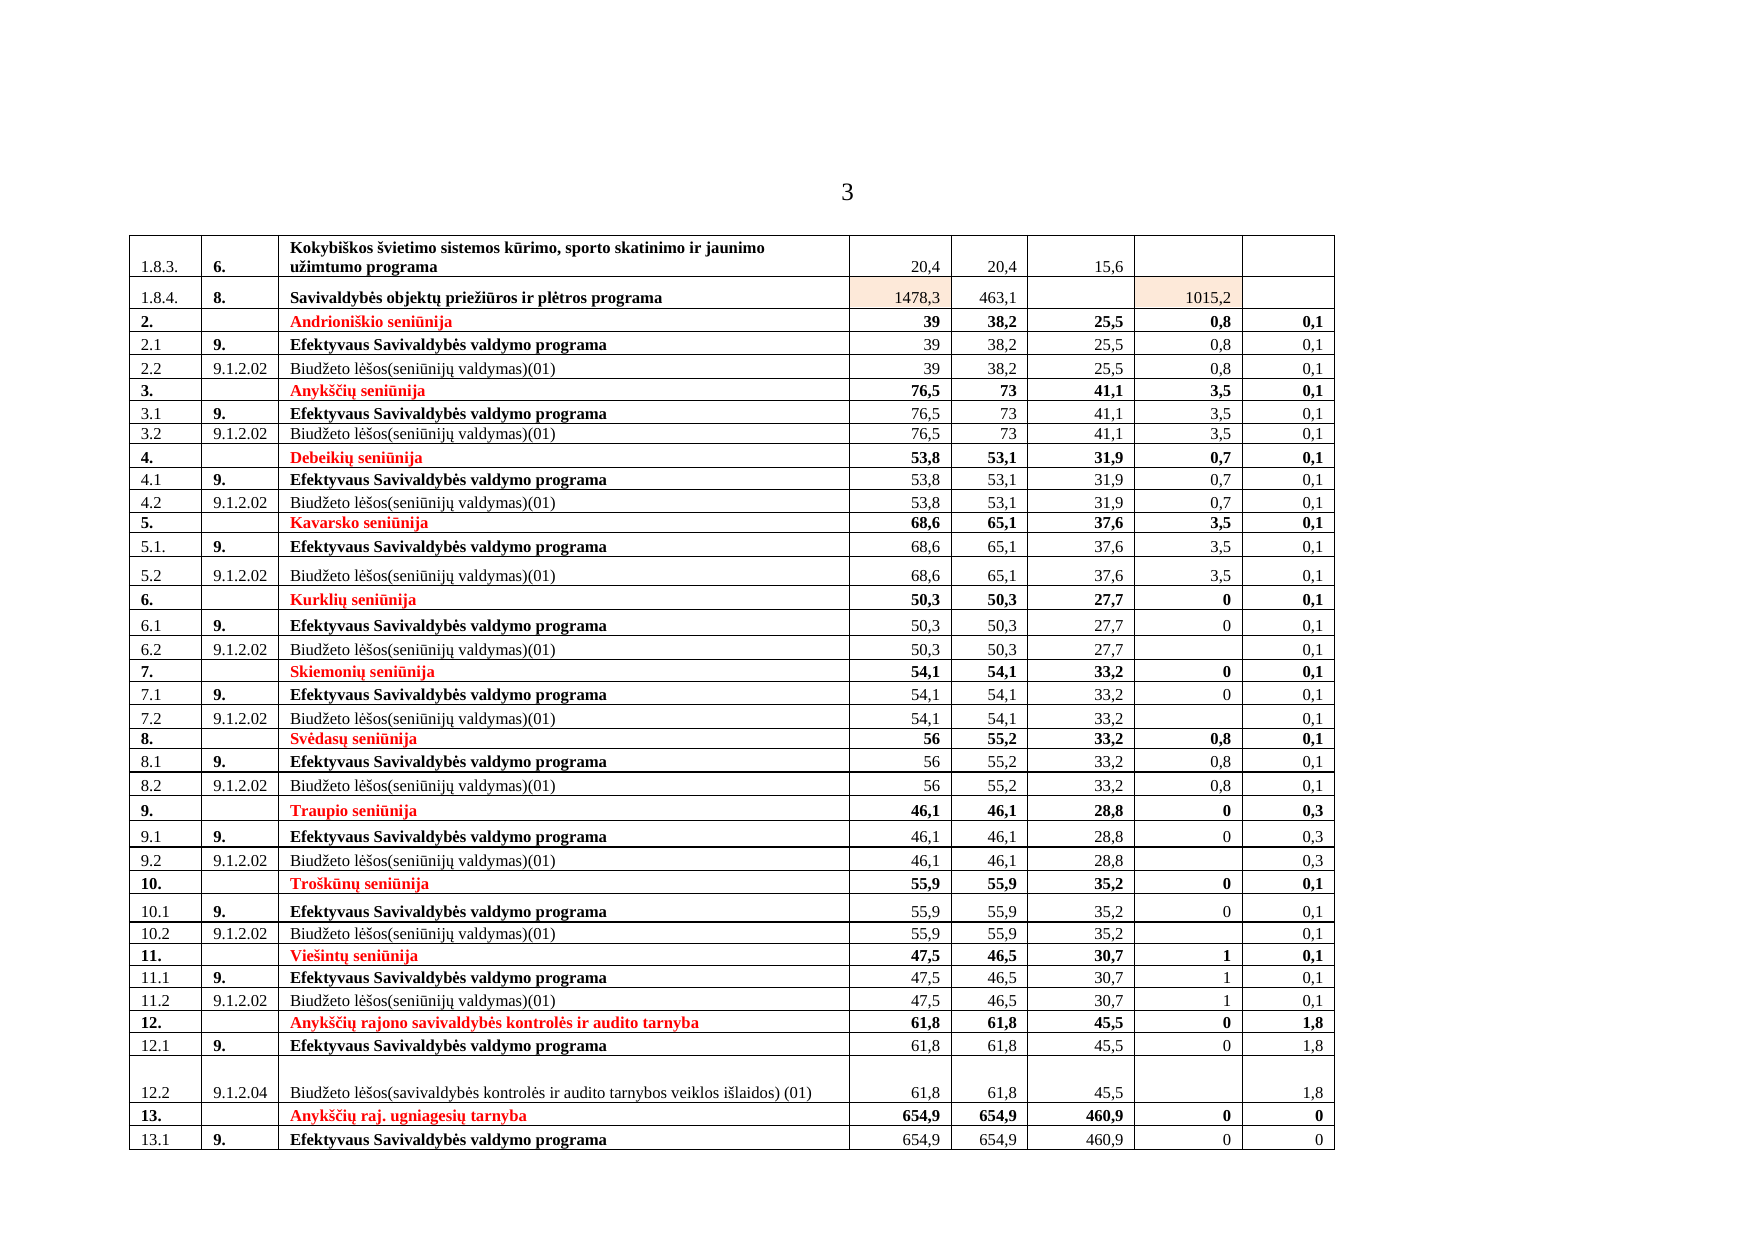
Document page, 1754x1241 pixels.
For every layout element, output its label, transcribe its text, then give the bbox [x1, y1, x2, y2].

table_cell 56 [850, 729, 951, 748]
table_cell 5. [130, 513, 201, 532]
table_cell 55,9 [952, 894, 1027, 921]
table_cell 9.1.2.02 [202, 557, 278, 585]
table_cell 46,5 [952, 988, 1027, 1010]
table_cell 9. [202, 682, 278, 704]
table_cell 47,5 [850, 988, 951, 1010]
table_cell 0,1 [1243, 309, 1334, 331]
table_cell 9. [202, 749, 278, 771]
table_cell 35,2 [1028, 894, 1134, 921]
table_cell 0,1 [1243, 749, 1334, 771]
table_cell 3.1 [130, 401, 201, 423]
table_cell Biudžeto lėšos(seniūnijų valdymas)(01) [279, 636, 849, 659]
table_cell [202, 513, 278, 532]
table_cell 28,8 [1028, 821, 1134, 846]
table_cell Kokybiškos švietimo sistemos kūrimo, sporto skatinimo ir jaunimo užimtumo programa [279, 236, 849, 276]
table_cell 38,2 [952, 309, 1027, 331]
table_cell 45,5 [1028, 1056, 1134, 1102]
table_cell 33,2 [1028, 749, 1134, 771]
table_cell 33,2 [1028, 773, 1134, 795]
table_cell 39 [850, 309, 951, 331]
table_cell Efektyvaus Savivaldybės valdymo programa [279, 821, 849, 846]
table_cell 73 [952, 379, 1027, 399]
table_cell 33,2 [1028, 682, 1134, 704]
table_cell 13. [130, 1103, 201, 1125]
table_cell 46,1 [850, 821, 951, 846]
table_cell 0,1 [1243, 988, 1334, 1010]
table_cell 0,1 [1243, 610, 1334, 635]
table_cell 55,9 [952, 871, 1027, 893]
table_cell 8.2 [130, 773, 201, 795]
table_cell 654,9 [952, 1126, 1027, 1149]
table_cell 7.2 [130, 705, 201, 728]
table_cell 65,1 [952, 513, 1027, 532]
table_cell 53,8 [850, 490, 951, 512]
table_cell 9.2 [130, 848, 201, 870]
table_cell 1,8 [1243, 1011, 1334, 1032]
table_cell [1135, 1056, 1242, 1102]
table_cell Biudžeto lėšos(seniūnijų valdymas)(01) [279, 557, 849, 585]
table_cell 20,4 [952, 236, 1027, 276]
table_cell 0 [1135, 1126, 1242, 1149]
table_cell 0,1 [1243, 355, 1334, 378]
table_cell 3,5 [1135, 557, 1242, 585]
table_cell 37,6 [1028, 513, 1134, 532]
table_cell 0 [1243, 1103, 1334, 1125]
table_cell Traupio seniūnija [279, 796, 849, 820]
table_cell 54,1 [850, 705, 951, 728]
table_cell 6.1 [130, 610, 201, 635]
table_cell 9.1.2.02 [202, 848, 278, 870]
table_cell 1 [1135, 966, 1242, 987]
table_cell 0,8 [1135, 729, 1242, 748]
table_cell 46,1 [850, 848, 951, 870]
table_cell 0 [1135, 1103, 1242, 1125]
table_cell 9. [202, 1033, 278, 1055]
table_cell 9. [202, 468, 278, 489]
table_cell 9. [202, 610, 278, 635]
table_cell 55,9 [850, 923, 951, 943]
table_cell 0,1 [1243, 966, 1334, 987]
table_cell 0,1 [1243, 894, 1334, 921]
table_cell 0,1 [1243, 944, 1334, 965]
table_cell 0,7 [1135, 490, 1242, 512]
table_cell [1028, 277, 1134, 307]
table_cell 56 [850, 749, 951, 771]
table_cell [202, 871, 278, 893]
table_cell 0,7 [1135, 468, 1242, 489]
table_cell 3,5 [1135, 424, 1242, 443]
table_cell 9.1 [130, 821, 201, 846]
table_cell 0,8 [1135, 309, 1242, 331]
table_cell 61,8 [850, 1011, 951, 1032]
table_cell 65,1 [952, 533, 1027, 556]
table_cell [202, 586, 278, 609]
table_cell 0,8 [1135, 355, 1242, 378]
table_cell 0,1 [1243, 682, 1334, 704]
table_cell 6. [202, 236, 278, 276]
table_cell 0,1 [1243, 773, 1334, 795]
table_cell 11. [130, 944, 201, 965]
table_cell 61,8 [850, 1056, 951, 1102]
table_cell 12.1 [130, 1033, 201, 1055]
table_cell 1015,2 [1135, 277, 1242, 307]
table_cell [202, 796, 278, 820]
table_cell 9. [202, 332, 278, 354]
table_cell Debeikių seniūnija [279, 444, 849, 467]
table_cell 54,1 [850, 682, 951, 704]
table_cell 4.2 [130, 490, 201, 512]
table_cell Biudžeto lėšos(seniūnijų valdymas)(01) [279, 355, 849, 378]
table_cell 56 [850, 773, 951, 795]
table_cell 10. [130, 871, 201, 893]
table_cell 38,2 [952, 355, 1027, 378]
table_cell 0 [1135, 1033, 1242, 1055]
table_cell 54,1 [952, 660, 1027, 681]
table_cell Biudžeto lėšos(seniūnijų valdymas)(01) [279, 705, 849, 728]
table_cell 9. [202, 966, 278, 987]
table_cell 15,6 [1028, 236, 1134, 276]
table_cell 1 [1135, 944, 1242, 965]
table_cell Savivaldybės objektų priežiūros ir plėtros programa [279, 277, 849, 307]
table_cell Anykščių rajono savivaldybės kontrolės ir audito tarnyba [279, 1011, 849, 1032]
table_cell 27,7 [1028, 610, 1134, 635]
table_cell Efektyvaus Savivaldybės valdymo programa [279, 401, 849, 423]
table_cell 27,7 [1028, 586, 1134, 609]
table_cell 0,1 [1243, 729, 1334, 748]
table_cell Efektyvaus Savivaldybės valdymo programa [279, 533, 849, 556]
table_cell 53,8 [850, 444, 951, 467]
table_cell Efektyvaus Savivaldybės valdymo programa [279, 894, 849, 921]
table_cell 31,9 [1028, 468, 1134, 489]
table_cell 0,8 [1135, 332, 1242, 354]
table_cell 9.1.2.02 [202, 424, 278, 443]
table_cell [202, 660, 278, 681]
table_cell Kavarsko seniūnija [279, 513, 849, 532]
table_cell Svėdasų seniūnija [279, 729, 849, 748]
table_cell 54,1 [952, 682, 1027, 704]
table_cell 1,8 [1243, 1056, 1334, 1102]
table_cell 0,1 [1243, 557, 1334, 585]
table_cell 9. [202, 821, 278, 846]
table_cell 1.8.4. [130, 277, 201, 307]
table_cell 9. [202, 401, 278, 423]
table_cell [202, 444, 278, 467]
table_cell 39 [850, 355, 951, 378]
table_cell 73 [952, 424, 1027, 443]
table_cell 0,1 [1243, 379, 1334, 399]
table_cell 8. [202, 277, 278, 307]
table_cell 68,6 [850, 513, 951, 532]
table_cell 45,5 [1028, 1011, 1134, 1032]
table_cell 0,3 [1243, 821, 1334, 846]
table_cell [1243, 277, 1334, 307]
table_cell 0,1 [1243, 332, 1334, 354]
table_cell 0,1 [1243, 401, 1334, 423]
table_cell 61,8 [850, 1033, 951, 1055]
table_cell Biudžeto lėšos(seniūnijų valdymas)(01) [279, 848, 849, 870]
table_cell 20,4 [850, 236, 951, 276]
table_cell 33,2 [1028, 729, 1134, 748]
table_cell 9.1.2.02 [202, 705, 278, 728]
table_cell 0,1 [1243, 705, 1334, 728]
table_cell 0,3 [1243, 796, 1334, 820]
table_cell Viešintų seniūnija [279, 944, 849, 965]
table_cell 3,5 [1135, 533, 1242, 556]
table_cell 3. [130, 379, 201, 399]
table_cell 46,1 [952, 821, 1027, 846]
table_cell 0,1 [1243, 636, 1334, 659]
table_cell 33,2 [1028, 705, 1134, 728]
table_cell 54,1 [952, 705, 1027, 728]
table_cell 41,1 [1028, 424, 1134, 443]
table_cell 4.1 [130, 468, 201, 489]
table_cell 46,1 [850, 796, 951, 820]
table_cell Efektyvaus Savivaldybės valdymo programa [279, 682, 849, 704]
table_cell 31,9 [1028, 444, 1134, 467]
table_cell 28,8 [1028, 848, 1134, 870]
table_cell [1135, 636, 1242, 659]
table_cell 68,6 [850, 557, 951, 585]
table_cell Biudžeto lėšos(seniūnijų valdymas)(01) [279, 988, 849, 1010]
table_cell 27,7 [1028, 636, 1134, 659]
table_cell 0 [1243, 1126, 1334, 1149]
table_cell [1135, 236, 1242, 276]
table_cell 55,9 [850, 894, 951, 921]
table_cell 0,3 [1243, 848, 1334, 870]
table_cell 45,5 [1028, 1033, 1134, 1055]
table_cell 0,1 [1243, 513, 1334, 532]
table_cell 4. [130, 444, 201, 467]
table_cell 0,1 [1243, 923, 1334, 943]
table_cell 39 [850, 332, 951, 354]
table_cell 2.2 [130, 355, 201, 378]
table_cell 12.2 [130, 1056, 201, 1102]
table_cell 1,8 [1243, 1033, 1334, 1055]
table_cell 7.1 [130, 682, 201, 704]
table_cell 54,1 [850, 660, 951, 681]
table_cell Troškūnų seniūnija [279, 871, 849, 893]
table_cell 2.1 [130, 332, 201, 354]
table_cell Andrioniškio seniūnija [279, 309, 849, 331]
table_cell 0 [1135, 894, 1242, 921]
table_cell 7. [130, 660, 201, 681]
table_cell 3.2 [130, 424, 201, 443]
table_cell Biudžeto lėšos(seniūnijų valdymas)(01) [279, 424, 849, 443]
table_cell 68,6 [850, 533, 951, 556]
table_cell 50,3 [850, 610, 951, 635]
table_cell 41,1 [1028, 379, 1134, 399]
table_cell Efektyvaus Savivaldybės valdymo programa [279, 468, 849, 489]
table_cell 47,5 [850, 966, 951, 987]
table_cell 0,1 [1243, 871, 1334, 893]
table_cell 3,5 [1135, 379, 1242, 399]
table_cell 0 [1135, 660, 1242, 681]
table_cell 61,8 [952, 1056, 1027, 1102]
table_cell 0 [1135, 610, 1242, 635]
table_cell Efektyvaus Savivaldybės valdymo programa [279, 332, 849, 354]
table_cell Biudžeto lėšos(seniūnijų valdymas)(01) [279, 923, 849, 943]
table_cell 654,9 [850, 1126, 951, 1149]
table_cell 0,1 [1243, 490, 1334, 512]
table_cell 35,2 [1028, 871, 1134, 893]
table_cell 46,1 [952, 796, 1027, 820]
table_cell 0,1 [1243, 533, 1334, 556]
table_cell 25,5 [1028, 332, 1134, 354]
table_cell 460,9 [1028, 1126, 1134, 1149]
table_cell 50,3 [952, 636, 1027, 659]
table_cell [202, 1103, 278, 1125]
table_cell 31,9 [1028, 490, 1134, 512]
table_cell 50,3 [952, 586, 1027, 609]
table_cell 46,5 [952, 966, 1027, 987]
table_cell 0 [1135, 821, 1242, 846]
table_cell 654,9 [952, 1103, 1027, 1125]
table_cell 30,7 [1028, 944, 1134, 965]
table_cell 0 [1135, 682, 1242, 704]
table_cell 46,1 [952, 848, 1027, 870]
table_cell 1 [1135, 988, 1242, 1010]
table_cell Skiemonių seniūnija [279, 660, 849, 681]
table_cell [1135, 848, 1242, 870]
table_cell 25,5 [1028, 309, 1134, 331]
table_cell Biudžeto lėšos(savivaldybės kontrolės ir audito tarnybos veiklos išlaidos) (01) [279, 1056, 849, 1102]
table_cell 12. [130, 1011, 201, 1032]
table_cell 6. [130, 586, 201, 609]
table_cell 37,6 [1028, 557, 1134, 585]
table_cell 1478,3 [850, 277, 951, 307]
table_cell 73 [952, 401, 1027, 423]
table_cell 654,9 [850, 1103, 951, 1125]
table_cell 6.2 [130, 636, 201, 659]
table_cell Biudžeto lėšos(seniūnijų valdymas)(01) [279, 490, 849, 512]
table_cell 50,3 [850, 586, 951, 609]
table_cell 55,2 [952, 729, 1027, 748]
table_cell 0,1 [1243, 468, 1334, 489]
table_cell 10.1 [130, 894, 201, 921]
table_cell 76,5 [850, 424, 951, 443]
table_cell [202, 309, 278, 331]
table_cell 463,1 [952, 277, 1027, 307]
table_cell 3,5 [1135, 513, 1242, 532]
table_cell 76,5 [850, 379, 951, 399]
table_cell 38,2 [952, 332, 1027, 354]
table_cell Efektyvaus Savivaldybės valdymo programa [279, 1126, 849, 1149]
table_cell 9.1.2.04 [202, 1056, 278, 1102]
table_cell 9.1.2.02 [202, 490, 278, 512]
table_cell [1243, 236, 1334, 276]
table_cell 8.1 [130, 749, 201, 771]
table_cell 55,2 [952, 749, 1027, 771]
table_cell 13.1 [130, 1126, 201, 1149]
table_cell 0,1 [1243, 660, 1334, 681]
table_cell 8. [130, 729, 201, 748]
table_cell 0,8 [1135, 749, 1242, 771]
table_cell 460,9 [1028, 1103, 1134, 1125]
table_cell 0 [1135, 1011, 1242, 1032]
table_cell 3,5 [1135, 401, 1242, 423]
table_cell 0,1 [1243, 444, 1334, 467]
table_cell 55,2 [952, 773, 1027, 795]
table_cell 53,1 [952, 444, 1027, 467]
table_cell 55,9 [850, 871, 951, 893]
table_cell 28,8 [1028, 796, 1134, 820]
table_cell 9. [130, 796, 201, 820]
table_cell 9.1.2.02 [202, 923, 278, 943]
table_cell 5.1. [130, 533, 201, 556]
table_cell 50,3 [850, 636, 951, 659]
table_cell Anykščių seniūnija [279, 379, 849, 399]
table_cell 0,1 [1243, 586, 1334, 609]
table_cell 0,1 [1243, 424, 1334, 443]
table_cell 53,1 [952, 490, 1027, 512]
table_cell 30,7 [1028, 988, 1134, 1010]
table_cell 0,8 [1135, 773, 1242, 795]
table_cell 5.2 [130, 557, 201, 585]
table_cell Biudžeto lėšos(seniūnijų valdymas)(01) [279, 773, 849, 795]
table_cell 33,2 [1028, 660, 1134, 681]
table_cell 41,1 [1028, 401, 1134, 423]
table_cell 0 [1135, 796, 1242, 820]
table_cell 53,1 [952, 468, 1027, 489]
table_cell 25,5 [1028, 355, 1134, 378]
table_cell 11.2 [130, 988, 201, 1010]
table_cell 11.1 [130, 966, 201, 987]
table_cell Efektyvaus Savivaldybės valdymo programa [279, 966, 849, 987]
table_cell 46,5 [952, 944, 1027, 965]
table_cell 9. [202, 533, 278, 556]
table_cell [202, 379, 278, 399]
table_cell 76,5 [850, 401, 951, 423]
table_cell 30,7 [1028, 966, 1134, 987]
table_cell Efektyvaus Savivaldybės valdymo programa [279, 1033, 849, 1055]
table_cell 9.1.2.02 [202, 988, 278, 1010]
table_cell [202, 729, 278, 748]
table_cell 9.1.2.02 [202, 773, 278, 795]
table_cell [202, 944, 278, 965]
table_cell 47,5 [850, 944, 951, 965]
table_cell 0 [1135, 871, 1242, 893]
table_cell 9. [202, 1126, 278, 1149]
table_cell Efektyvaus Savivaldybės valdymo programa [279, 610, 849, 635]
table_cell 65,1 [952, 557, 1027, 585]
table_cell 53,8 [850, 468, 951, 489]
table_cell 61,8 [952, 1033, 1027, 1055]
table_cell [202, 1011, 278, 1032]
table_cell 55,9 [952, 923, 1027, 943]
table_cell 35,2 [1028, 923, 1134, 943]
table_cell Kurklių seniūnija [279, 586, 849, 609]
table_cell 50,3 [952, 610, 1027, 635]
table_cell 10.2 [130, 923, 201, 943]
table_cell Efektyvaus Savivaldybės valdymo programa [279, 749, 849, 771]
table_cell 9.1.2.02 [202, 355, 278, 378]
table_cell 9.1.2.02 [202, 636, 278, 659]
table_cell Anykščių raj. ugniagesių tarnyba [279, 1103, 849, 1125]
table_cell [1135, 923, 1242, 943]
table_cell 61,8 [952, 1011, 1027, 1032]
table_cell 0,7 [1135, 444, 1242, 467]
table_cell 9. [202, 894, 278, 921]
table_cell 0 [1135, 586, 1242, 609]
table_cell [1135, 705, 1242, 728]
table_cell 1.8.3. [130, 236, 201, 276]
table_cell 2. [130, 309, 201, 331]
table_cell 37,6 [1028, 533, 1134, 556]
